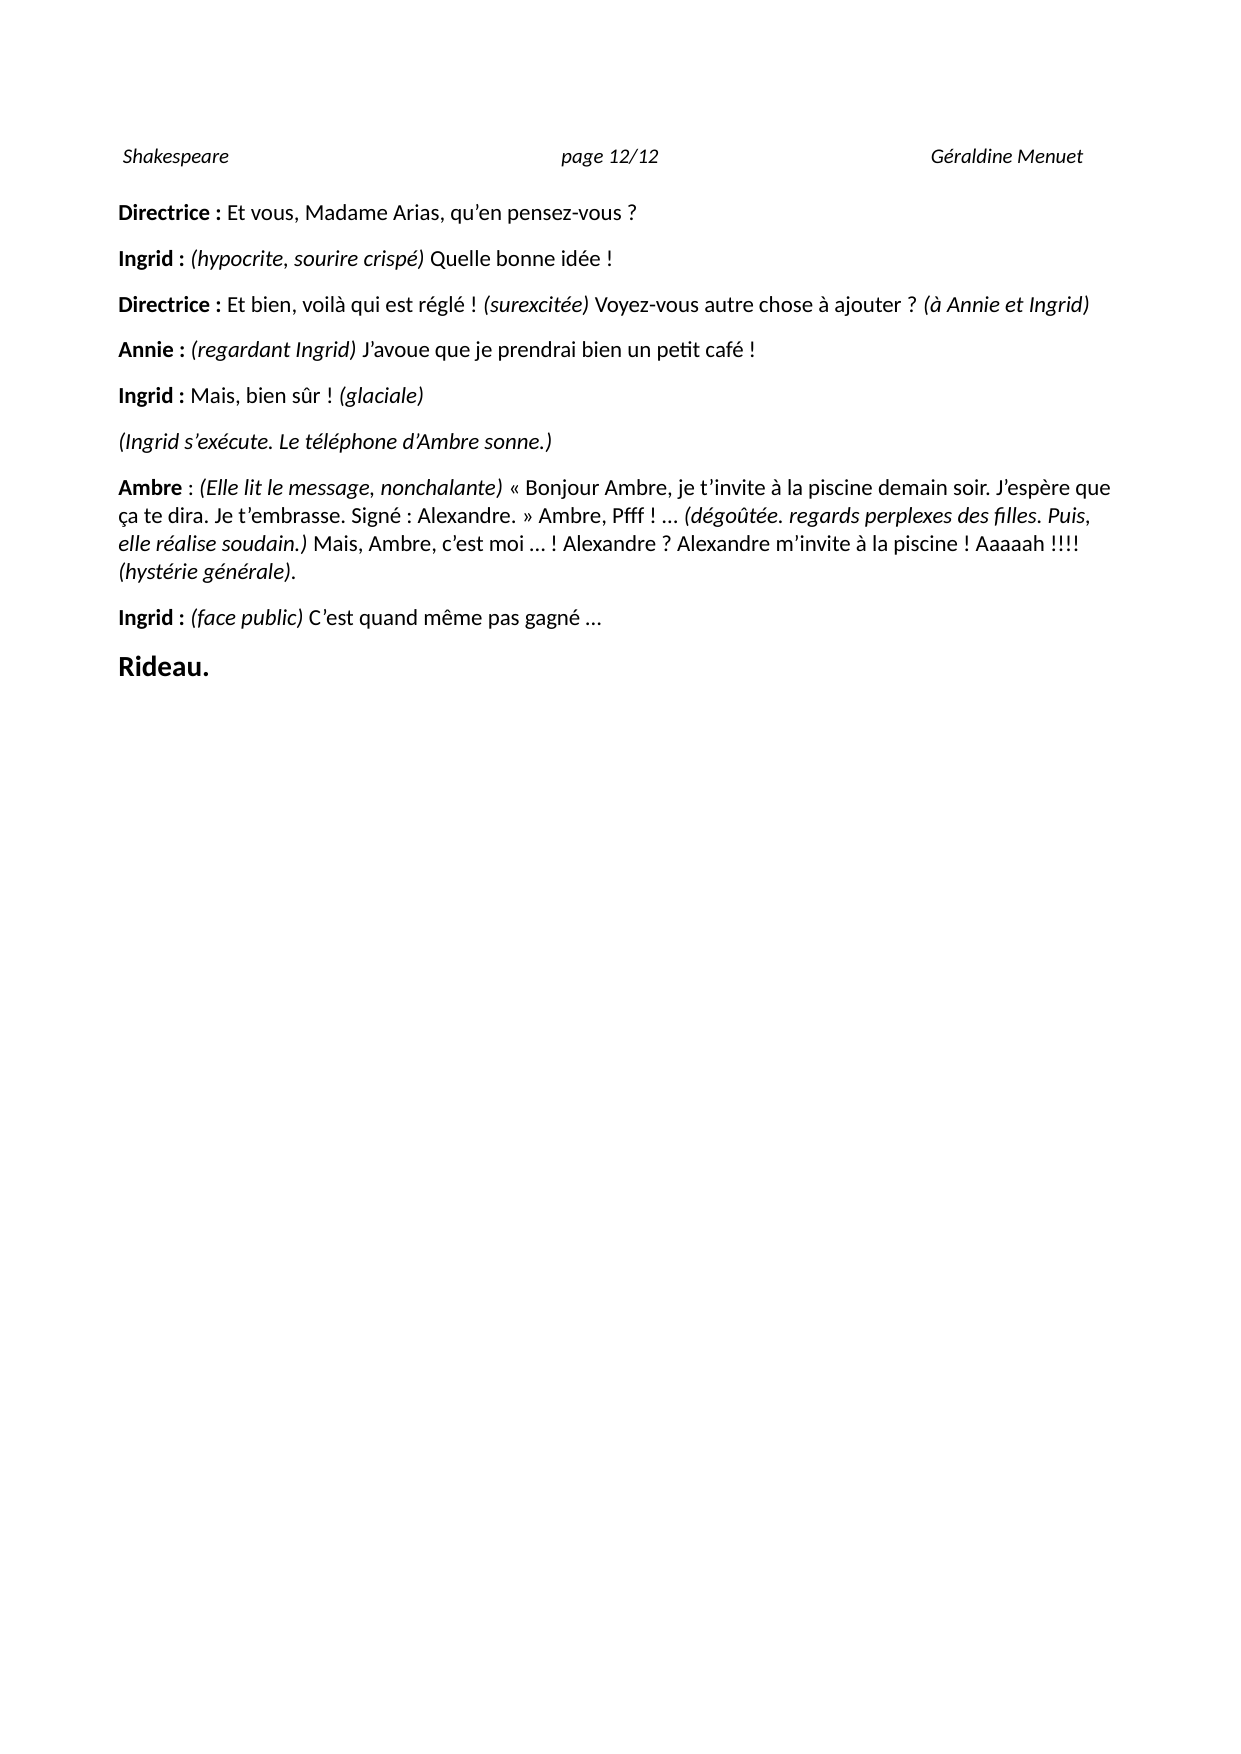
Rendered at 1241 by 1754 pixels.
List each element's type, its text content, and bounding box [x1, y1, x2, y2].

text Ingrid : (face public) C’est quand même pas gagné … [118, 603, 1122, 631]
text Ingrid : Mais, bien sûr ! (glaciale) [118, 381, 1122, 409]
text Ingrid : (hypocrite, sourire crispé) Quelle bonne idée ! [118, 244, 1122, 272]
text Rideau. [118, 648, 1122, 719]
text Directrice : Et bien, voilà qui est réglé ! (surexcitée) Voyez-vous autre chose à ajouter ? (à Annie et Ingrid) [118, 290, 1122, 318]
text Ambre : (Elle lit le message, nonchalante) « Bonjour Ambre, je t’invite à la piscine demain soir. J’espère que ça te dira. Je t’embrasse. Signé : Alexandre. » Ambre, Pfff ! … (dégoûtée. regards perplexes des filles. Puis, elle réalise soudain.) Mais, Ambre, c’est moi … ! Alexandre ? Alexandre m’invite à la piscine ! Aaaaah !!!! (hystérie générale). [118, 473, 1122, 585]
text (Ingrid s’exécute. Le téléphone d’Ambre sonne.) [118, 427, 1122, 455]
text Directrice : Et vous, Madame Arias, qu’en pensez-vous ? [118, 198, 1122, 226]
text Annie : (regardant Ingrid) J’avoue que je prendrai bien un petit café ! [118, 336, 1122, 364]
